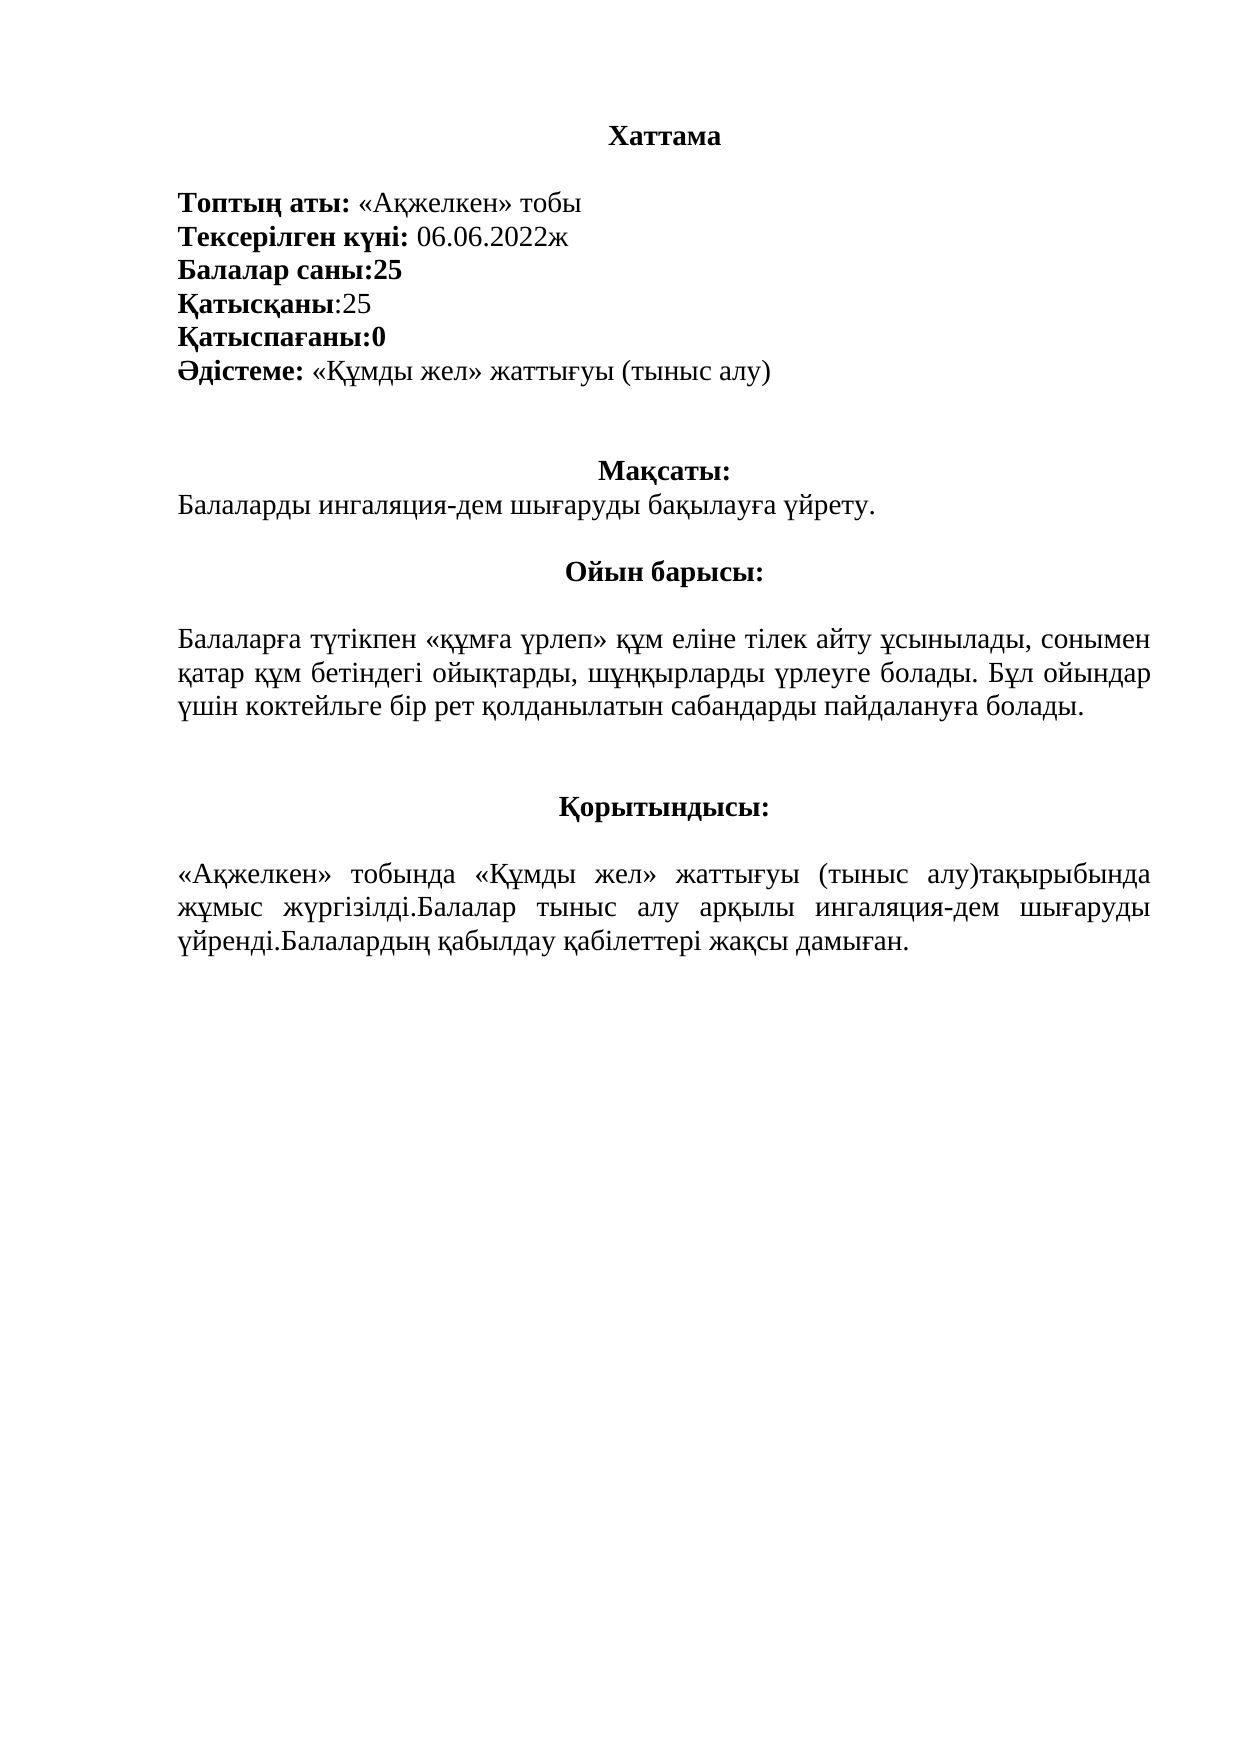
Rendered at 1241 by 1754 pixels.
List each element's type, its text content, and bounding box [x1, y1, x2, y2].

text Хаттама [177, 118, 1152, 152]
text Қатысқаны:25 [177, 286, 1152, 319]
text Қатыспағаны:0 [177, 319, 1152, 353]
text Балаларға түтікпен «құмға үрлеп» құм еліне тілек айту ұсынылады, сонымен қатар құм бетіндегі ойықтарды, шұңқырларды үрлеуге болады. Бұл ойындар үшін коктейльге бір рет қолданылатын сабандарды пайдалануға болады. [177, 621, 1152, 722]
text Балалар саны:25 [177, 252, 1152, 286]
text Әдістеме: «Құмды жел» жаттығуы (тыныс алу) [177, 353, 1152, 386]
text Қорытындысы: [177, 789, 1152, 822]
text Ойын барысы: [177, 554, 1152, 588]
text Балаларды ингаляция-дем шығаруды бақылауға үйрету. [177, 487, 1152, 521]
text Тексерілген күні: 06.06.2022ж [177, 219, 1152, 252]
text Топтың аты: «Ақжелкен» тобы [177, 185, 1152, 219]
text Мақсаты: [177, 453, 1152, 487]
text «Ақжелкен» тобында «Құмды жел» жаттығуы (тыныс алу)тақырыбында жұмыс жүргізілді.Балалар тыныс алу арқылы ингаляция-дем шығаруды үйренді.Балалардың қабылдау қабілеттері жақсы дамыған. [177, 856, 1152, 957]
